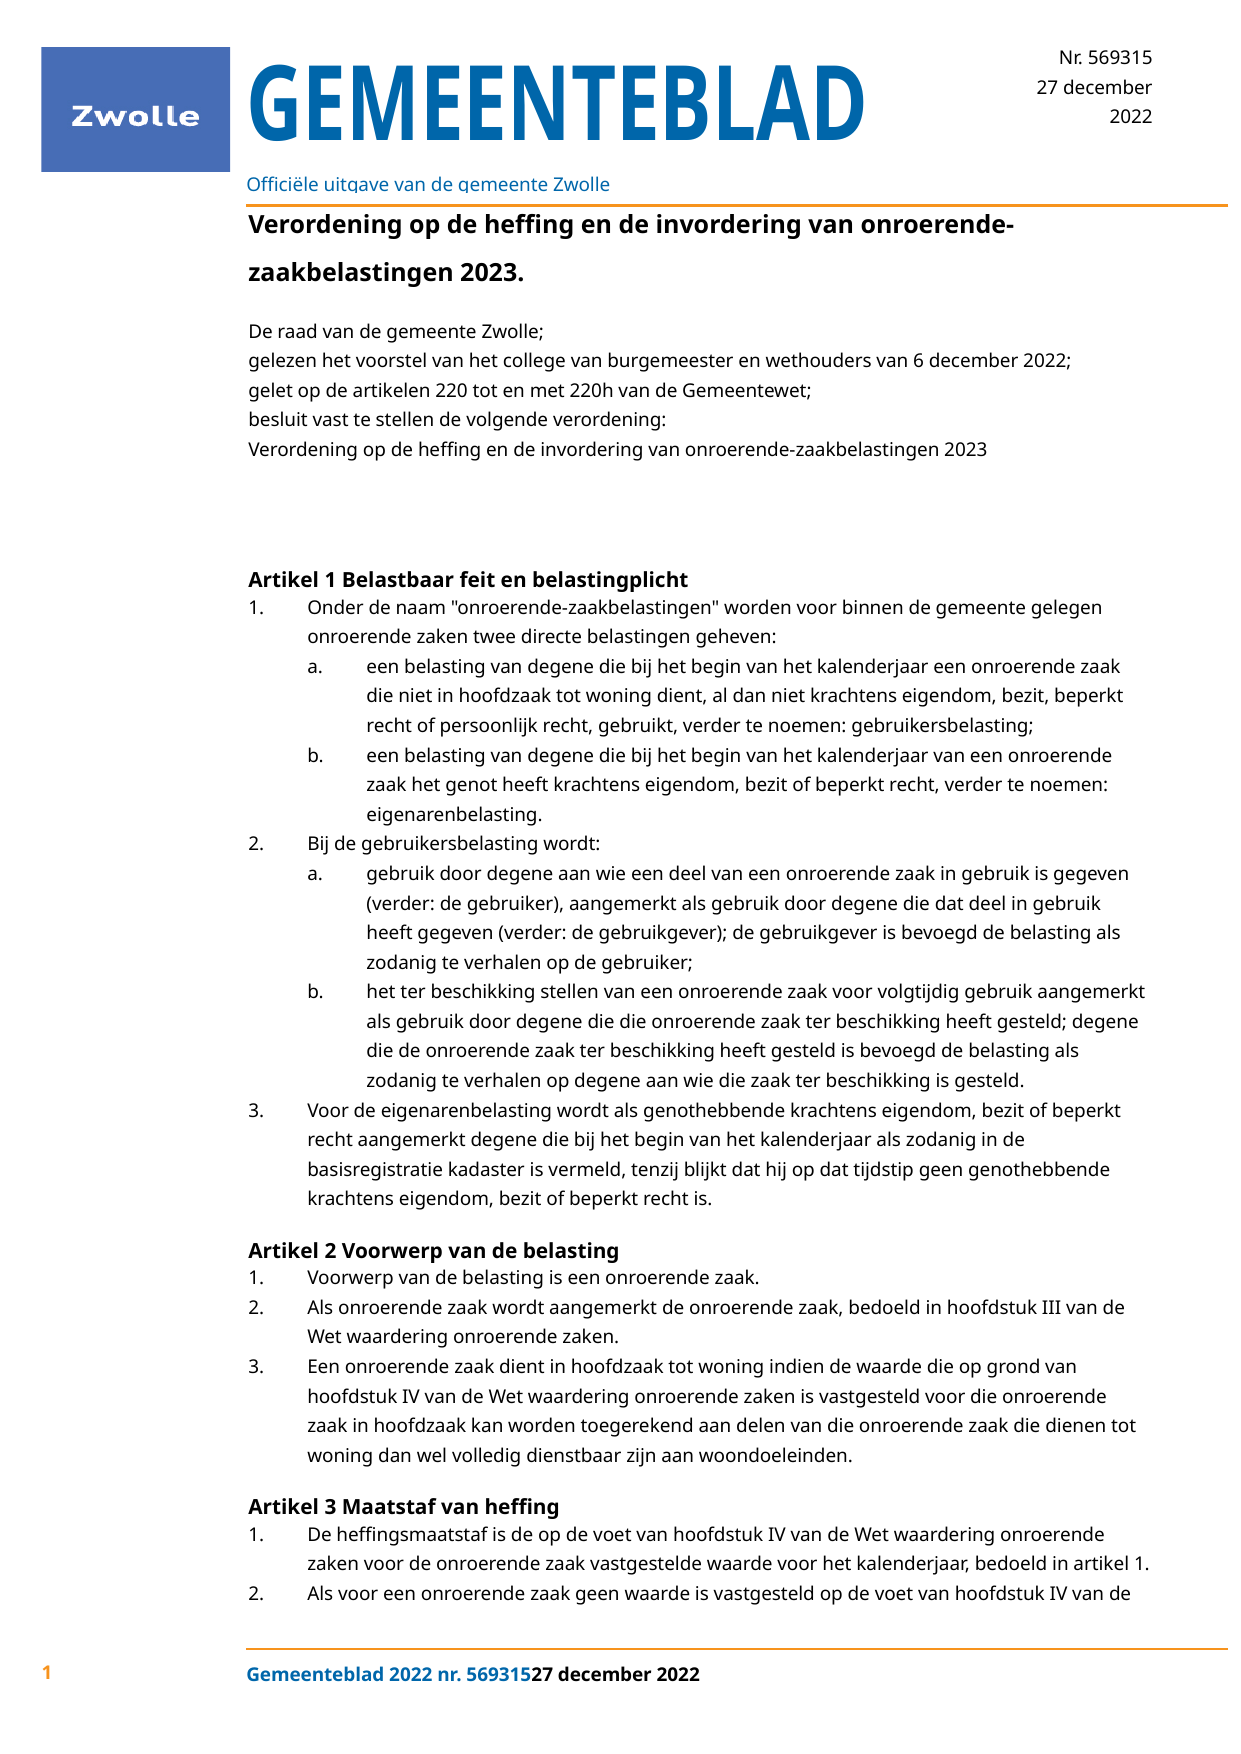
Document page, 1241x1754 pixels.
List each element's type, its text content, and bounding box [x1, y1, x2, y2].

list gebruik door degene aan wie een deel van een onroerende zaak in gebruik is gegeven (verder: de gebruiker), aangemerkt als gebruik door degene die dat deel in gebruik heeft gegeven (verder: de gebruikgever); de gebruikgever is bevoegd de belasting als zodanig te verhalen op de gebruiker; [307, 860, 1152, 975]
list Bij de gebruikersbelasting wordt: [248, 831, 1152, 856]
picture [41, 47, 231, 172]
text Artikel 2 Voorwerp van de belasting [248, 1236, 1152, 1264]
list Een onroerende zaak dient in hoofdzaak tot woning indien de waarde die op grond van hoofdstuk IV van de Wet waardering onroerende zaken is vastgesteld voor die onroerende zaak in hoofdzaak kan worden toegerekend aan delen van die onroerende zaak die dienen tot woning dan wel volledig dienstbaar zijn aan woondoeleinden. [248, 1353, 1152, 1468]
text De raad van de gemeente Zwolle; [248, 318, 1152, 344]
text Verordening op de heffing en de invordering van onroerende-zaakbelastingen 2023 [248, 436, 1152, 462]
text besluit vast te stellen de volgende verordening: [248, 407, 1152, 432]
list Onder de naam "onroerende-zaakbelastingen" worden voor binnen de gemeente gelegen onroerende zaken twee directe belastingen geheven: [248, 594, 1152, 649]
text Verordening op de heffing en de invordering van onroerende-zaakbelastingen 2023. [248, 207, 1152, 288]
list Als onroerende zaak wordt aangemerkt de onroerende zaak, bedoeld in hoofdstuk III van de Wet waardering onroerende zaken. [248, 1294, 1152, 1349]
text Artikel 3 Maatstaf van heffing [248, 1492, 1152, 1521]
list De heffingsmaatstaf is de op de voet van hoofdstuk IV van de Wet waardering onroerende zaken voor de onroerende zaak vastgestelde waarde voor het kalenderjaar, bedoeld in artikel 1. [248, 1521, 1152, 1576]
list een belasting van degene die bij het begin van het kalenderjaar van een onroerende zaak het genot heeft krachtens eigendom, bezit of beperkt recht, verder te noemen: eigenarenbelasting. [307, 742, 1152, 827]
text gelezen het voorstel van het college van burgemeester en wethouders van 6 december 2022; [248, 347, 1152, 373]
text Artikel 1 Belastbaar feit en belastingplicht [248, 566, 1152, 594]
list Voor de eigenarenbelasting wordt als genothebbende krachtens eigendom, bezit of beperkt recht aangemerkt degene die bij het begin van het kalenderjaar als zodanig in de basisregistratie kadaster is vermeld, tenzij blijkt dat hij op dat tijdstip geen genothebbende krachtens eigendom, bezit of beperkt recht is. [248, 1097, 1152, 1211]
list het ter beschikking stellen van een onroerende zaak voor volgtijdig gebruik aangemerkt als gebruik door degene die die onroerende zaak ter beschikking heeft gesteld; degene die de onroerende zaak ter beschikking heeft gesteld is bevoegd de belasting als zodanig te verhalen op degene aan wie die zaak ter beschikking is gesteld. [307, 978, 1152, 1093]
list Als voor een onroerende zaak geen waarde is vastgesteld op de voet van hoofdstuk IV van de [248, 1580, 1152, 1606]
list een belasting van degene die bij het begin van het kalenderjaar een onroerende zaak die niet in hoofdzaak tot woning dient, al dan niet krachtens eigendom, bezit, beperkt recht of persoonlijk recht, gebruikt, verder te noemen: gebruikersbelasting; [307, 653, 1152, 738]
text gelet op de artikelen 220 tot en met 220h van de Gemeentewet; [248, 377, 1152, 403]
list Voorwerp van de belasting is een onroerende zaak. [248, 1264, 1152, 1290]
